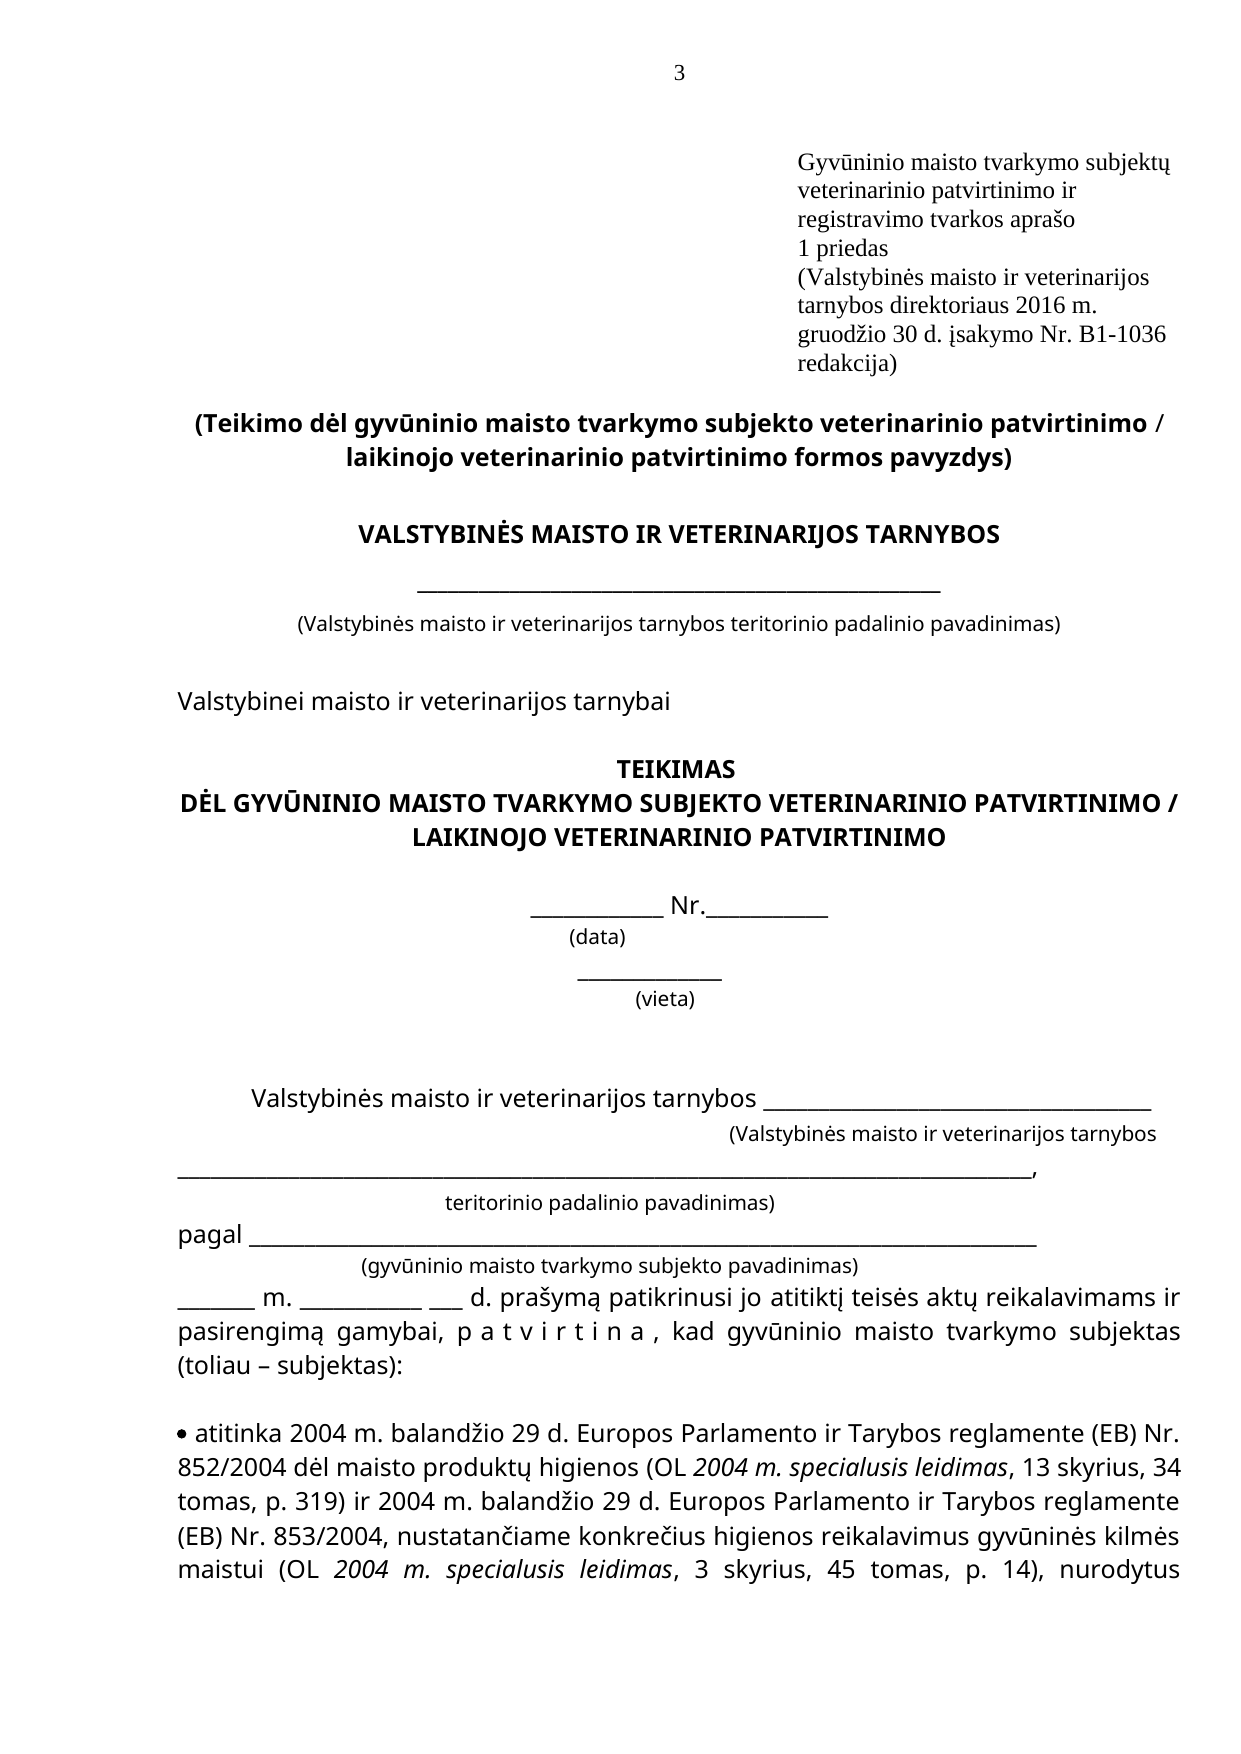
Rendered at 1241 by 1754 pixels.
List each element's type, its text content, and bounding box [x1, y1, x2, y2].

text 1 priedas [797, 233, 1128, 262]
text _____________________________________________________________________________, [177, 1149, 1181, 1183]
text DĖL GYVŪNINIO MAISTO TVARKYMO SUBJEKTO VETERINARINIO PATVIRTINIMO / LAIKINOJO VETERINARINIO PATVIRTINIMO [177, 786, 1181, 854]
text (gyvūninio maisto tvarkymo subjekto pavadinimas) [177, 1251, 1181, 1280]
text ___________________________________________________ [177, 563, 1181, 597]
text Valstybinės maisto ir veterinarijos tarnybos ___________________________________ [177, 1081, 1181, 1115]
text (Valstybinės maisto ir veterinarijos tarnybos teritorinio padalinio pavadinimas) [177, 609, 1181, 637]
text VALSTYBINĖS MAISTO IR VETERINARIJOS TARNYBOS [177, 517, 1181, 551]
text Valstybinei maisto ir veterinarijos tarnybai [177, 683, 1181, 717]
text ____________ Nr.___________ [177, 888, 1181, 922]
text TEIKIMAS [177, 752, 1181, 786]
text (vieta) [177, 984, 1181, 1013]
text (Valstybinės maisto ir veterinarijos tarnybos [177, 1115, 1181, 1149]
text (data) [177, 922, 1181, 950]
text pagal _______________________________________________________________________ [177, 1217, 1181, 1251]
text teritorinio padalinio pavadinimas) [177, 1183, 1181, 1217]
text redakcija) [797, 348, 1181, 377]
text Gyvūninio maisto tvarkymo subjektų veterinarinio patvirtinimo ir registravimo tvarkos aprašo [797, 147, 1181, 233]
text _____________ [118, 950, 1181, 984]
text  atitinka 2004 m. balandžio 29 d. Europos Parlamento ir Tarybos reglamente (EB) Nr. 852/2004 dėl maisto produktų higienos (OL 2004 m. specialusis leidimas, 13 skyrius, 34 tomas, p. 319) ir 2004 m. balandžio 29 d. Europos Parlamento ir Tarybos reglamente (EB) Nr. 853/2004, nustatančiame konkrečius higienos reikalavimus gyvūninės kilmės maistui (OL 2004 m. specialusis leidimas, 3 skyrius, 45 tomas, p. 14), nurodytus [177, 1416, 1181, 1586]
text (Valstybinės maisto ir veterinarijos tarnybos direktoriaus 2016 m. gruodžio 30 d. įsakymo Nr. B1-1036 [797, 262, 1181, 348]
text (Teikimo dėl gyvūninio maisto tvarkymo subjekto veterinarinio patvirtinimo / laikinojo veterinarinio patvirtinimo formos pavyzdys) [177, 406, 1181, 474]
text _______ m. ___________ ___ d. prašymą patikrinusi jo atitiktį teisės aktų reikalavimams ir pasirengimą gamybai, patvirtina, kad gyvūninio maisto tvarkymo subjektas (toliau – subjektas): [177, 1280, 1181, 1382]
